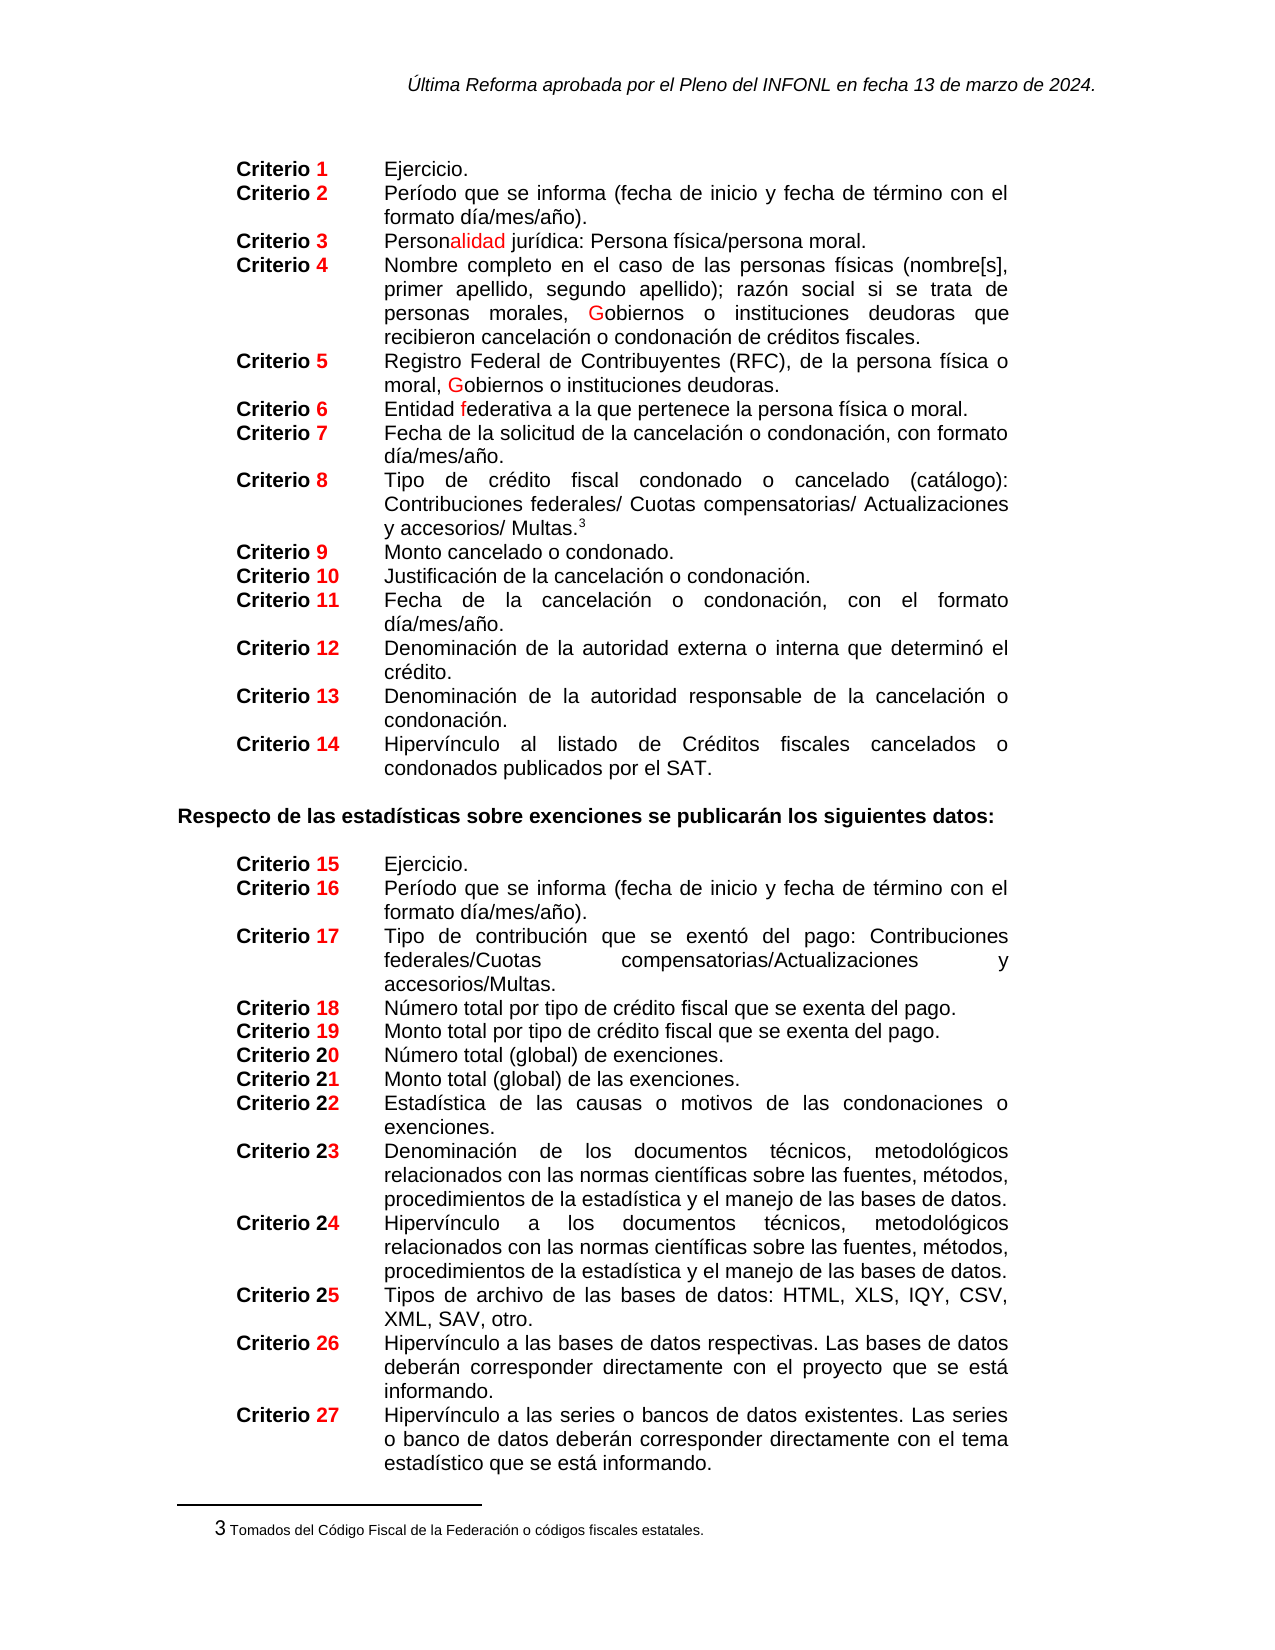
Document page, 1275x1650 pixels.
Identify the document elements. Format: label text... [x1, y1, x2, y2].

text Criterio 9 Monto cancelado o condonado. [236, 540, 1009, 564]
text Criterio 25 Tipos de archivo de las bases de datos: HTML, XLS, IQY, CSV, XML, SAV, otro. [236, 1283, 1009, 1331]
text Criterio 26 Hipervínculo a las bases de datos respectivas. Las bases de datos deberán corresponder directamente con el proyecto que se está informando. [236, 1331, 1009, 1403]
text Criterio 24 Hipervínculo a los documentos técnicos, metodológicos relacionados con las normas científicas sobre las fuentes, métodos, procedimientos de la estadística y el manejo de las bases de datos. [236, 1211, 1009, 1283]
text Criterio 20 Número total (global) de exenciones. [236, 1043, 1009, 1067]
text Criterio 5 Registro Federal de Contribuyentes (RFC), de la persona física o moral, Gobiernos o instituciones deudoras. [236, 348, 1009, 396]
text Criterio 4 Nombre completo en el caso de las personas físicas (nombre[s], primer apellido, segundo apellido); razón social si se trata de personas morales, Gobiernos o instituciones deudoras que recibieron cancelación o condonación de créditos fiscales. [236, 253, 1009, 348]
text Criterio 15 Ejercicio. [236, 852, 1009, 876]
text Criterio 10 Justificación de la cancelación o condonación. [236, 564, 1009, 588]
text Criterio 16 Período que se informa (fecha de inicio y fecha de término con el formato día/mes/año). [236, 876, 1009, 923]
text Criterio 21 Monto total (global) de las exenciones. [236, 1067, 1009, 1091]
text Criterio 8 Tipo de crédito fiscal condonado o cancelado (catálogo): Contribuciones federales/ Cuotas compensatorias/ Actualizaciones y accesorios/ Multas. [236, 468, 1009, 540]
text Criterio 22 Estadística de las causas o motivos de las condonaciones o exenciones. [236, 1091, 1009, 1139]
text Criterio 3 Personalidad jurídica: Persona física/persona moral. [236, 229, 1009, 253]
list Tomados del Código Fiscal de la Federación o códigos fiscales estatales. [214, 1513, 1098, 1542]
text Criterio 1 Ejercicio. [236, 157, 1009, 181]
text Criterio 19 Monto total por tipo de crédito fiscal que se exenta del pago. [236, 1019, 1009, 1043]
text Criterio 18 Número total por tipo de crédito fiscal que se exenta del pago. [236, 995, 1009, 1019]
text Respecto de las estadísticas sobre exenciones se publicarán los siguientes datos: [177, 804, 1006, 828]
text Criterio 13 Denominación de la autoridad responsable de la cancelación o condonación. [236, 684, 1009, 732]
text Criterio 23 Denominación de los documentos técnicos, metodológicos relacionados con las normas científicas sobre las fuentes, métodos, procedimientos de la estadística y el manejo de las bases de datos. [236, 1139, 1009, 1211]
text Criterio 6 Entidad federativa a la que pertenece la persona física o moral. [236, 396, 1009, 420]
text Criterio 12 Denominación de la autoridad externa o interna que determinó el crédito. [236, 636, 1009, 684]
text Criterio 14 Hipervínculo al listado de Créditos fiscales cancelados o condonados publicados por el SAT. [236, 732, 1009, 780]
text Criterio 27 Hipervínculo a las series o bancos de datos existentes. Las series o banco de datos deberán corresponder directamente con el tema estadístico que se está informando. [236, 1403, 1009, 1474]
text Criterio 17 Tipo de contribución que se exentó del pago: Contribuciones federales/Cuotas compensatorias/Actualizaciones y accesorios/Multas. [236, 923, 1009, 995]
text Criterio 11 Fecha de la cancelación o condonación, con el formato día/mes/año. [236, 588, 1009, 636]
text Criterio 7 Fecha de la solicitud de la cancelación o condonación, con formato día/mes/año. [236, 420, 1009, 468]
text Criterio 2 Período que se informa (fecha de inicio y fecha de término con el formato día/mes/año). [236, 181, 1009, 229]
